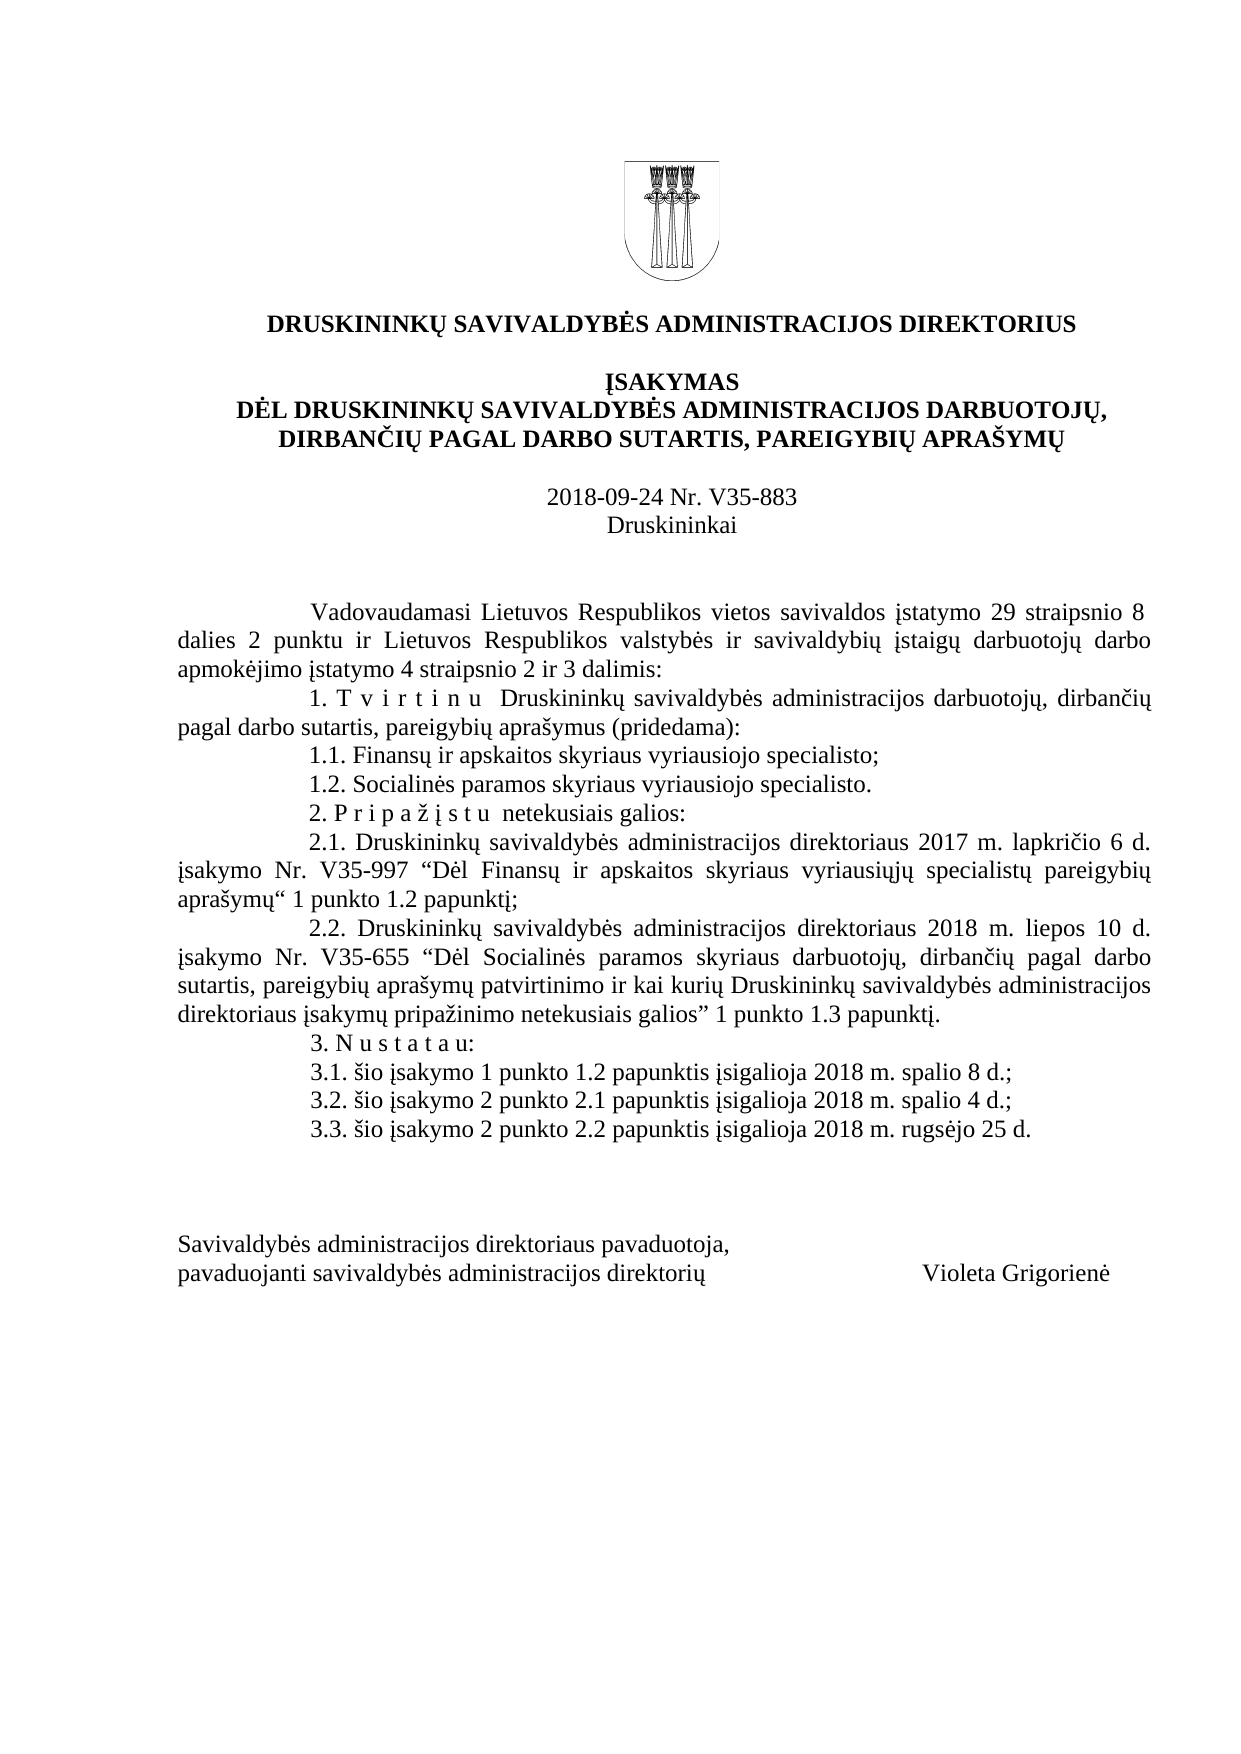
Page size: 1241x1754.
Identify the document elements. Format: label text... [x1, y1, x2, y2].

text 3.3. šio įsakymo 2 punkto 2.2 papunktis įsigalioja 2018 m. rugsėjo 25 d. [177, 1114, 1167, 1143]
text ĮSAKYMAS [177, 367, 1167, 396]
text 1. T v i r t i n u Druskininkų savivaldybės administracijos darbuotojų, dirbančių pagal darbo sutartis, pareigybių aprašymus (pridedama): [177, 683, 1152, 741]
text 3.1. šio įsakymo 1 punkto 1.2 papunktis įsigalioja 2018 m. spalio 8 d.; [177, 1057, 1167, 1086]
text 2.2. Druskininkų savivaldybės administracijos direktoriaus 2018 m. liepos 10 d. įsakymo Nr. V35-655 “Dėl Socialinės paramos skyriaus darbuotojų, dirbančių pagal darbo sutartis, pareigybių aprašymų patvirtinimo ir kai kurių Druskininkų savivaldybės administracijos direktoriaus įsakymų pripažinimo netekusiais galios” 1 punkto 1.3 papunktį. [177, 913, 1152, 1028]
text 3. N u s t a t a u: [177, 1028, 1167, 1057]
text 2018-09-24 Nr. V35-883 [177, 482, 1167, 511]
text DRUSKININKŲ SAVIVALDYBĖS ADMINISTRACIJOS DIREKTORIUS [177, 309, 1167, 338]
text Vadovaudamasi Lietuvos Respublikos vietos savivaldos įstatymo 29 straipsnio 8 dalies 2 punktu ir Lietuvos Respublikos valstybės ir savivaldybių įstaigų darbuotojų darbo apmokėjimo įstatymo 4 straipsnio 2 ir 3 dalimis: [177, 597, 1152, 683]
text DĖL DRUSKININKŲ SAVIVALDYBĖS ADMINISTRACIJOS DARBUOTOJŲ, DIRBANČIŲ PAGAL DARBO SUTARTIS, PAREIGYBIŲ APRAŠYMŲ [177, 396, 1167, 453]
text pavaduojanti savivaldybės administracijos direktorių Violeta Grigorienė [177, 1258, 1152, 1287]
text 3.2. šio įsakymo 2 punkto 2.1 papunktis įsigalioja 2018 m. spalio 4 d.; [177, 1086, 1167, 1114]
text 1.2. Socialinės paramos skyriaus vyriausiojo specialisto. [177, 769, 1167, 798]
text Druskininkai [177, 511, 1167, 539]
text 2. P r i p a ž į s t u netekusiais galios: [177, 798, 1167, 827]
text 1.1. Finansų ir apskaitos skyriaus vyriausiojo specialisto; [177, 741, 1167, 769]
text 2.1. Druskininkų savivaldybės administracijos direktoriaus 2017 m. lapkričio 6 d. įsakymo Nr. V35-997 “Dėl Finansų ir apskaitos skyriaus vyriausiųjų specialistų pareigybių aprašymų“ 1 punkto 1.2 papunktį; [177, 827, 1152, 913]
text Savivaldybės administracijos direktoriaus pavaduotoja, [177, 1229, 1167, 1258]
